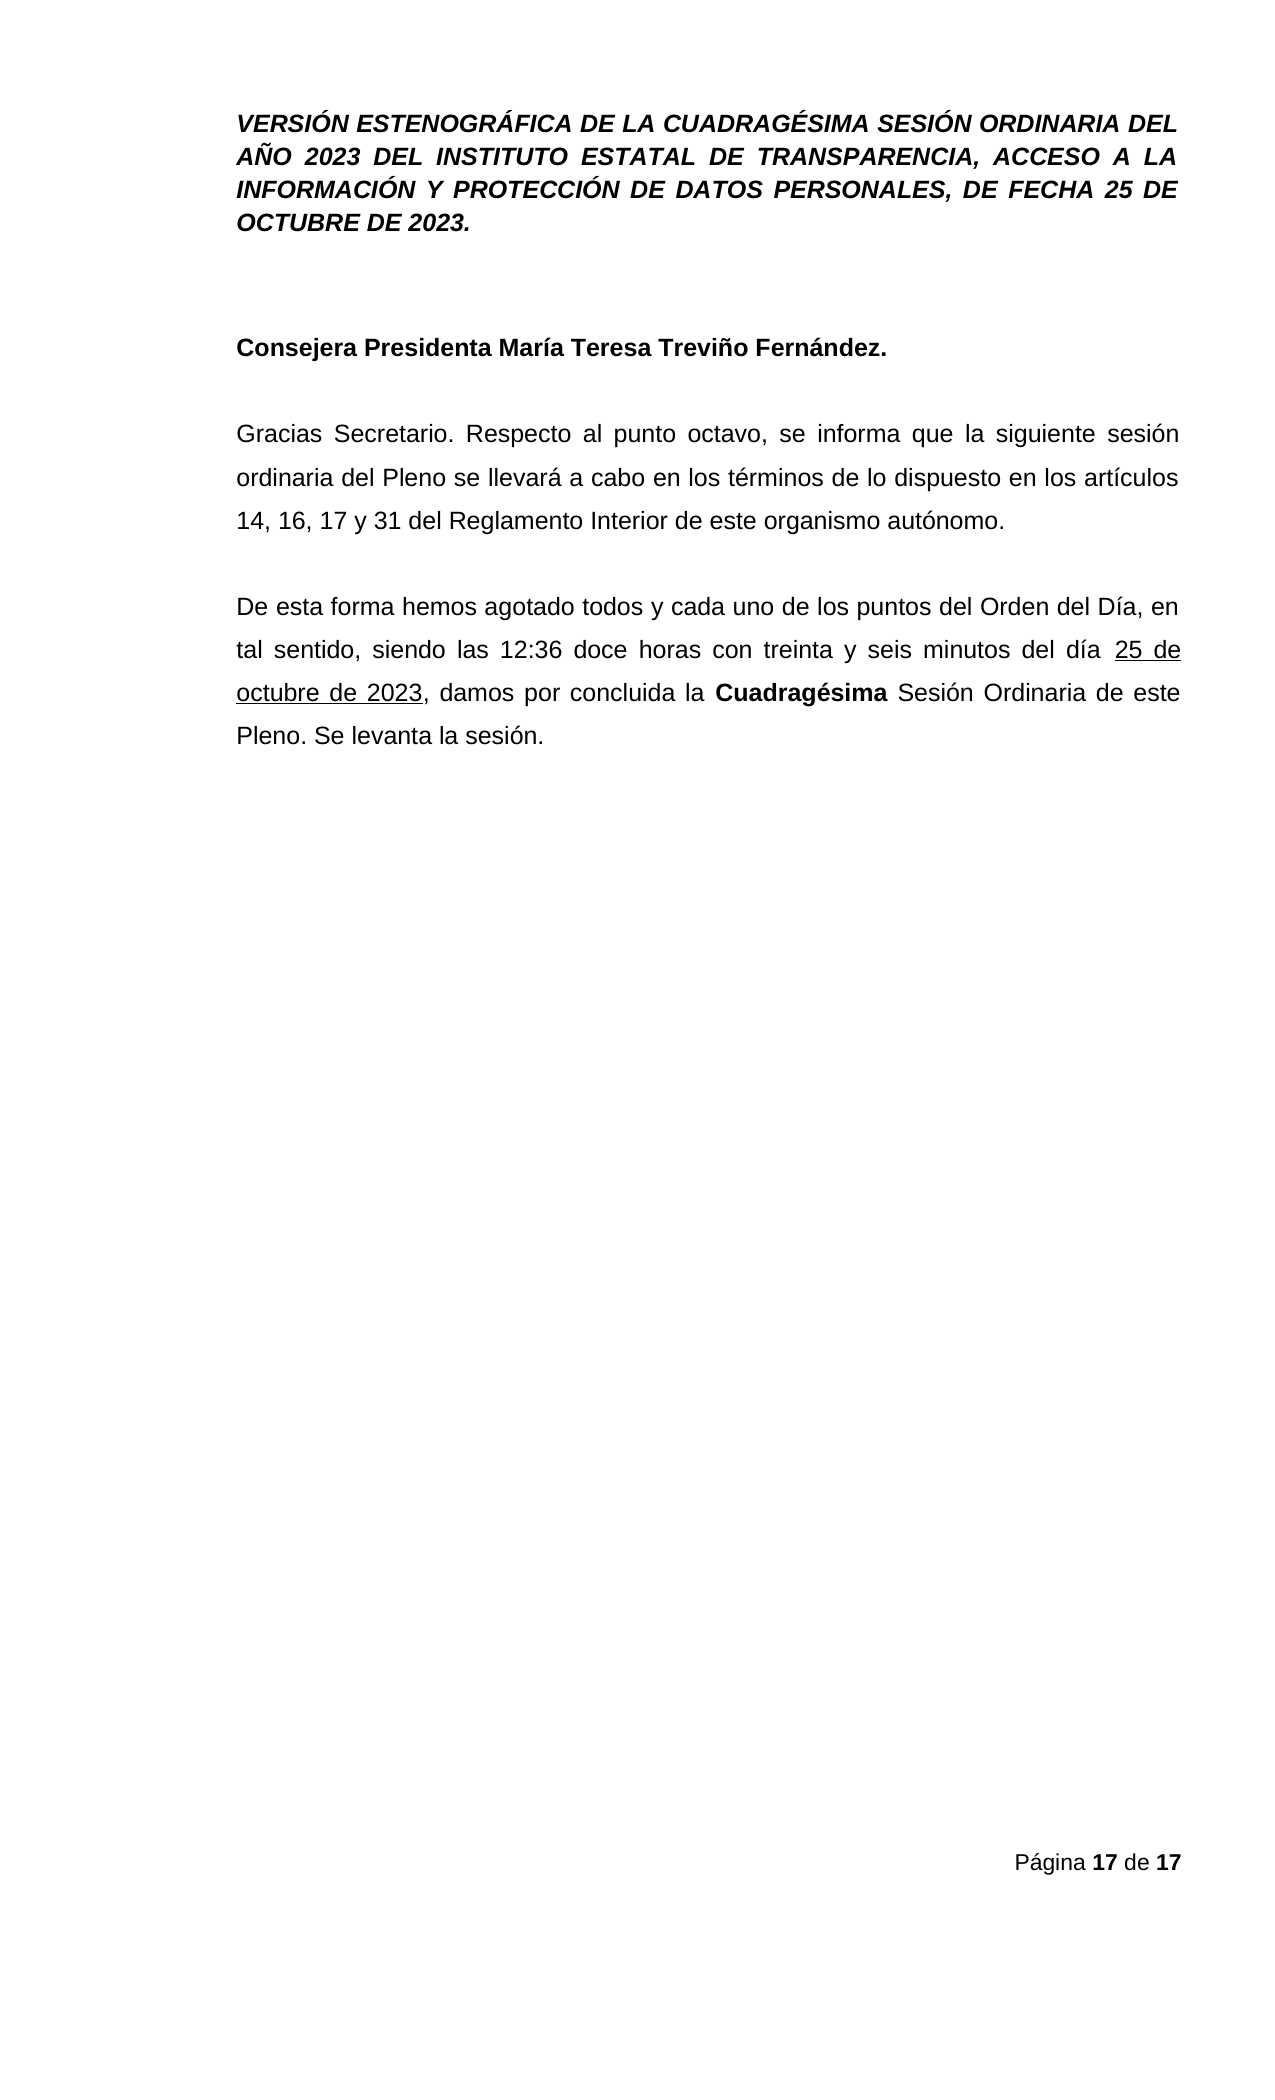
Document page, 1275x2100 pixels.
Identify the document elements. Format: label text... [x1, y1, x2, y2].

text Consejera Presidenta María Teresa Treviño Fernández. [236, 333, 1181, 362]
text Gracias Secretario. Respecto al punto octavo, se informa que la siguiente sesión ordinaria del Pleno se llevará a cabo en los términos de lo dispuesto en los artículos 14, 16, 17 y 31 del Reglamento Interior de este organismo autónomo. [236, 419, 1181, 534]
text De esta forma hemos agotado todos y cada uno de los puntos del Orden del Día, en tal sentido, siendo las 12:36 doce horas con treinta y seis minutos del día 25 de octubre de 2023, damos por concluida la Cuadragésima Sesión Ordinaria de este Pleno. Se levanta la sesión. [236, 592, 1181, 750]
